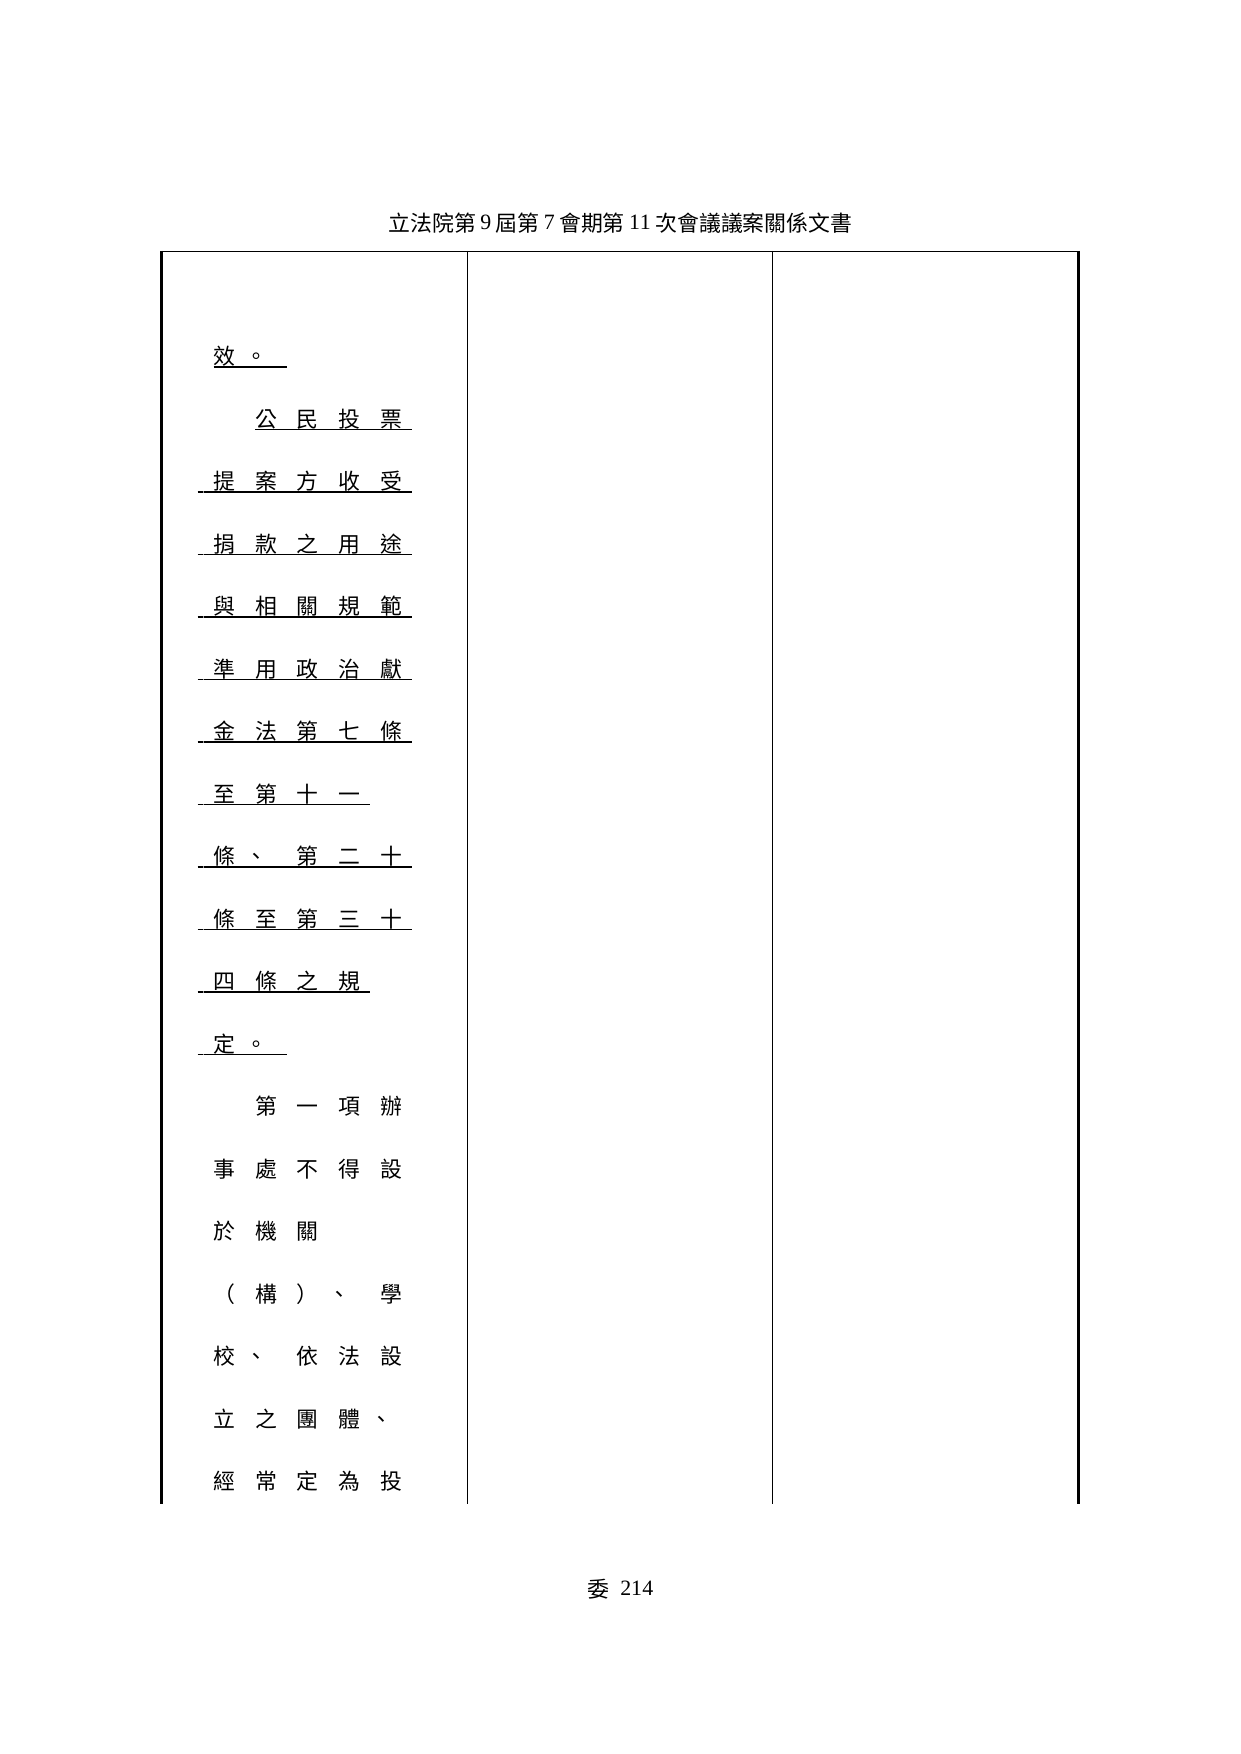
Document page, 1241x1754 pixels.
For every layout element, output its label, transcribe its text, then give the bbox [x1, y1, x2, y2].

table_cell [468, 252, 772, 1504]
table_cell 效。 公民投票提案方收受捐款之用途與相關規範準用政治獻金法第七條至第十一條、第二十條至第三十四條之規定。 第一項辦事處不得設於機關（構）、學校、依法設立之團體、經常定為投 [163, 252, 467, 1504]
table_cell [773, 252, 1077, 1504]
